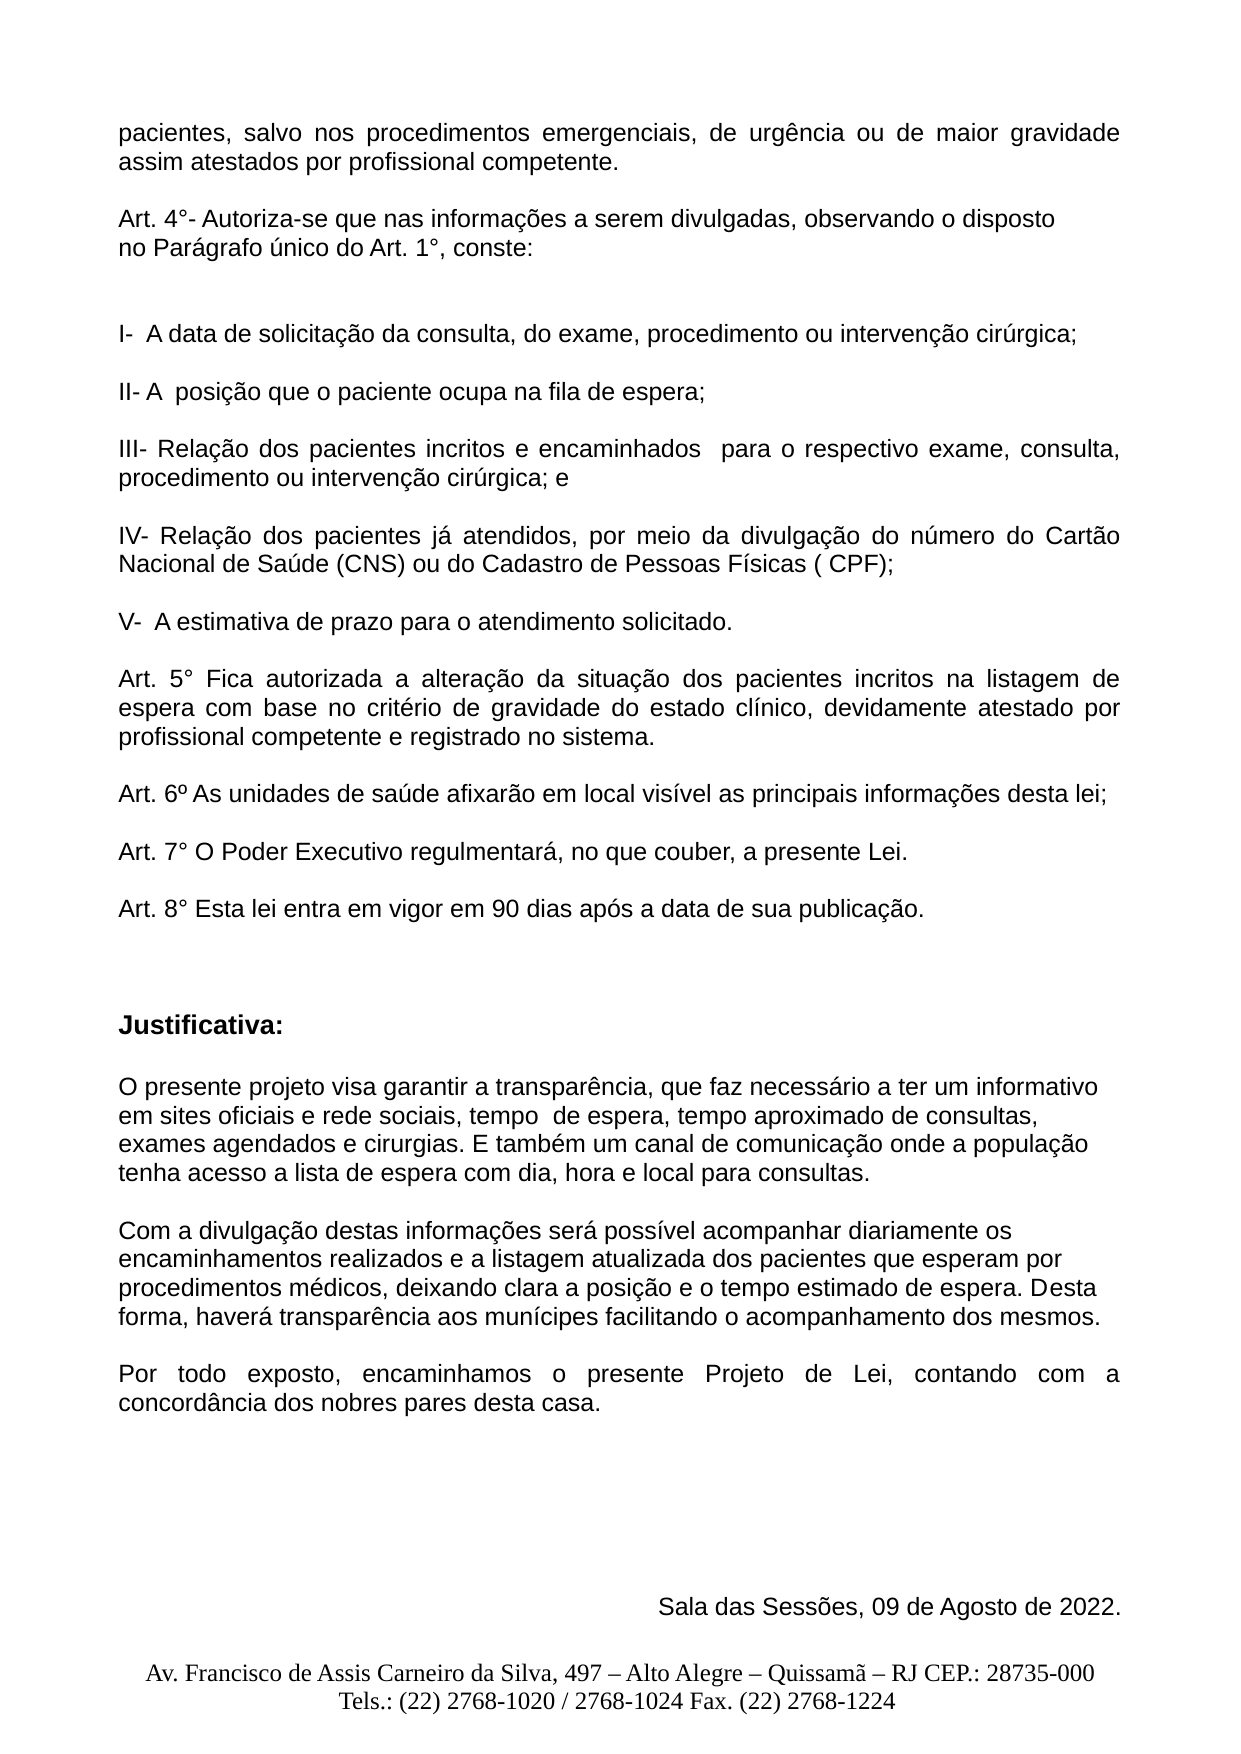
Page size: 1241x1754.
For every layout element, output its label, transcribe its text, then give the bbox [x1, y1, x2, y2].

text III- Relação dos pacientes incritos e encaminhados para o respectivo exame, consulta, procedimento ou intervenção cirúrgica; e [118, 434, 1122, 492]
text Art. 8° Esta lei entra em vigor em 90 dias após a data de sua publicação. [118, 894, 1122, 923]
text no Parágrafo único do Art. 1°, conste: [118, 233, 1122, 262]
text II- A posição que o paciente ocupa na fila de espera; [118, 377, 1122, 406]
text Art. 6º As unidades de saúde afixarão em local visível as principais informações desta lei; [118, 779, 1122, 808]
text Por todo exposto, encaminhamos o presente Projeto de Lei, contando com a concordância dos nobres pares desta casa. [118, 1359, 1122, 1417]
text Sala das Sessões, 09 de Agosto de 2022. [118, 1592, 1122, 1620]
text Art. 4°- Autoriza-se que nas informações a serem divulgadas, observando o disposto [118, 204, 1122, 233]
text IV- Relação dos pacientes já atendidos, por meio da divulgação do número do Cartão Nacional de Saúde (CNS) ou do Cadastro de Pessoas Físicas ( CPF); [118, 521, 1122, 578]
text Com a divulgação destas informações será possível acompanhar diariamente os encaminhamentos realizados e a listagem atualizada dos pacientes que esperam por procedimentos médicos, deixando clara a posição e o tempo estimado de espera. Desta forma, haverá transparência aos munícipes facilitando o acompanhamento dos mesmos. [118, 1216, 1122, 1331]
text I- A data de solicitação da consulta, do exame, procedimento ou intervenção cirúrgica; [118, 319, 1122, 348]
text pacientes, salvo nos procedimentos emergenciais, de urgência ou de maior gravidade assim atestados por profissional competente. [118, 118, 1122, 176]
text V- A estimativa de prazo para o atendimento solicitado. [118, 607, 1122, 636]
text Justificativa: [118, 1009, 1122, 1041]
text O presente projeto visa garantir a transparência, que faz necessário a ter um informativo em sites oficiais e rede sociais, tempo de espera, tempo aproximado de consultas, exames agendados e cirurgias. E também um canal de comunicação onde a população tenha acesso a lista de espera com dia, hora e local para consultas. [118, 1072, 1122, 1187]
text Art. 5° Fica autorizada a alteração da situação dos pacientes incritos na listagem de espera com base no critério de gravidade do estado clínico, devidamente atestado por profissional competente e registrado no sistema. [118, 664, 1122, 751]
text Art. 7° O Poder Executivo regulmentará, no que couber, a presente Lei. [118, 837, 1122, 866]
